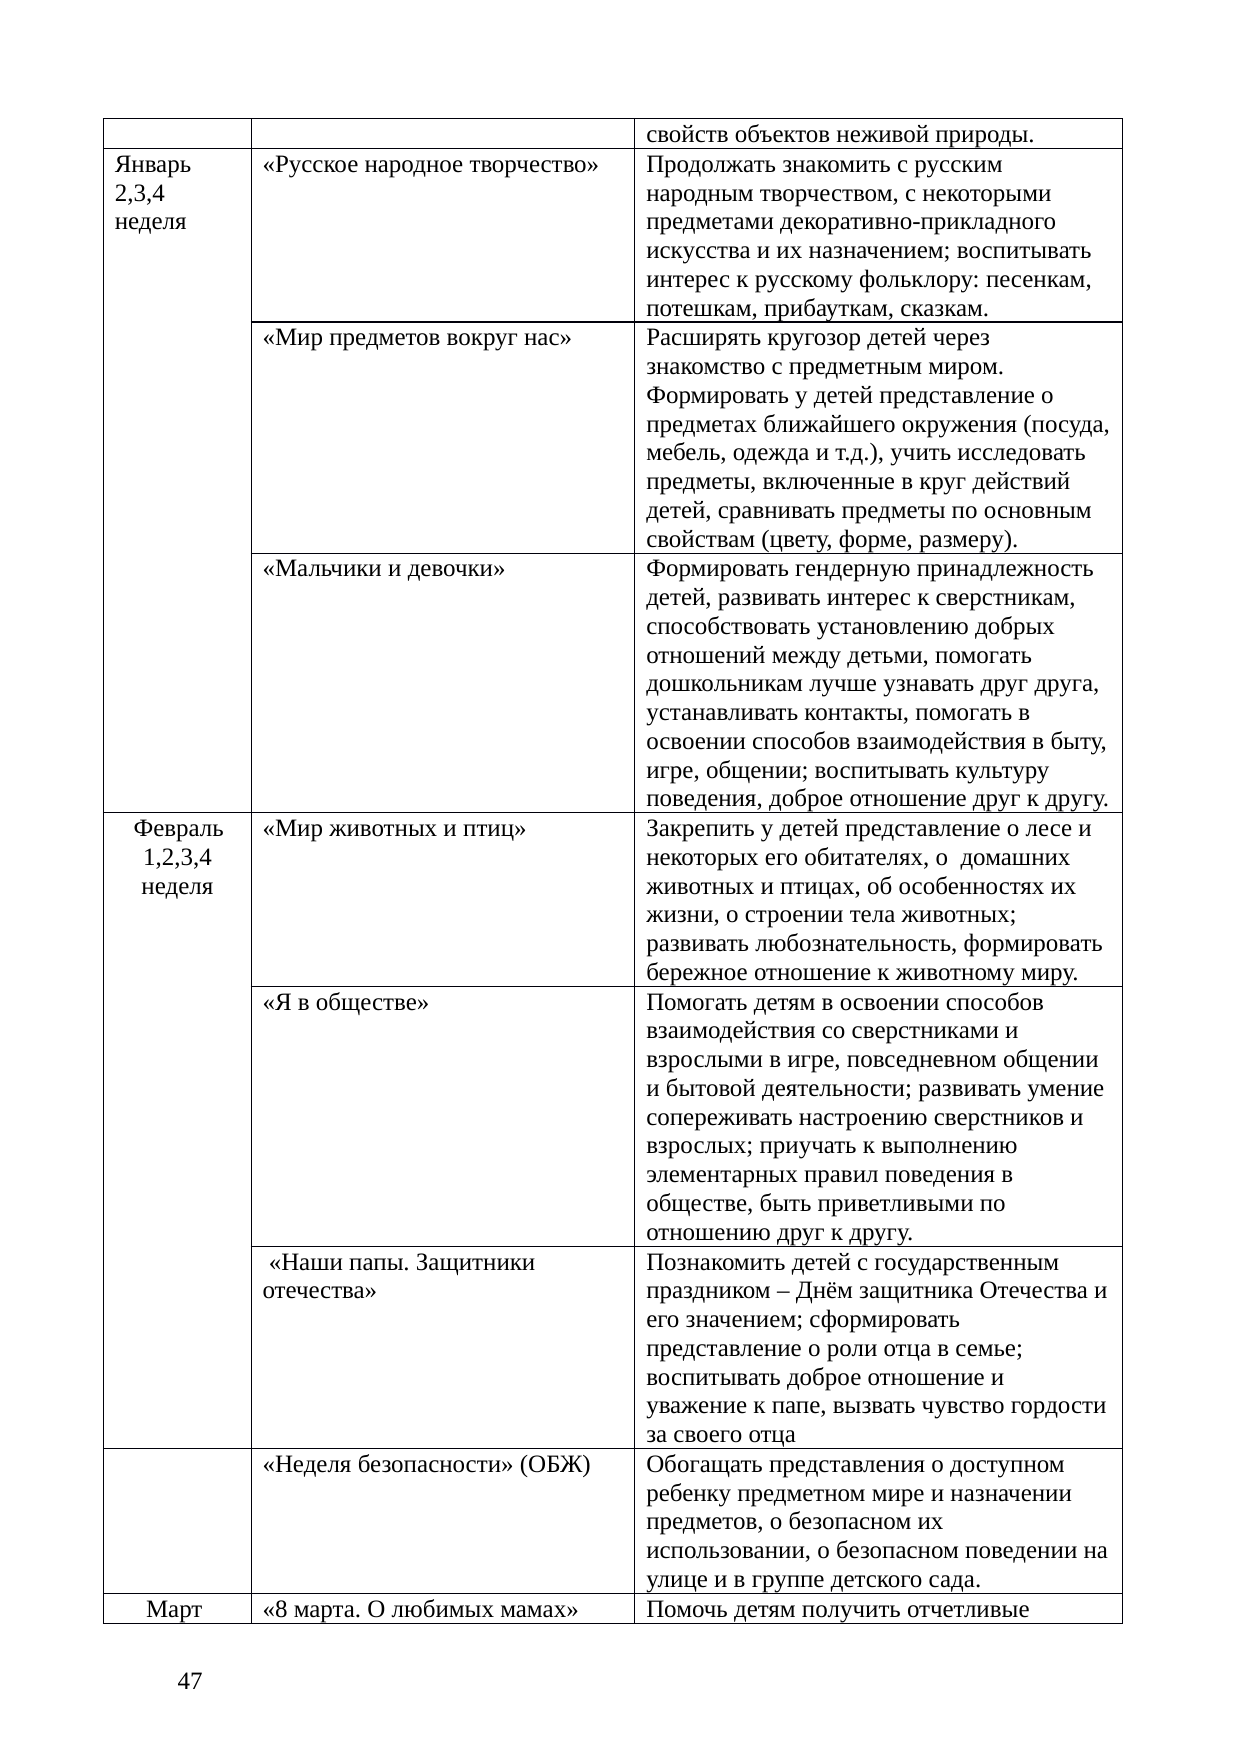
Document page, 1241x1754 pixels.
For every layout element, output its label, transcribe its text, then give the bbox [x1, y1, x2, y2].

table_cell Январь 2,3,4 неделя [104, 149, 251, 812]
table_cell свойств объектов неживой природы. [635, 119, 1122, 148]
table_cell «Русское народное творчество» [252, 149, 634, 321]
table_cell Помогать детям в освоении способов взаимодействия со сверстниками и взрослыми в игре, повседневном общении и бытовой деятельности; развивать умение сопереживать настроению сверстников и взрослых; приучать к выполнению элементарных правил поведения в обществе, быть приветливыми по отношению друг к другу. [635, 987, 1122, 1246]
table_cell «Мальчики и девочки» [252, 554, 634, 812]
table_cell Март [104, 1594, 251, 1622]
table_cell Расширять кругозор детей через знакомство с предметным миром. Формировать у детей представление о предметах ближайшего окружения (посуда, мебель, одежда и т.д.), учить исследовать предметы, включенные в круг действий детей, сравнивать предметы по основным свойствам (цвету, форме, размеру). [635, 323, 1122, 552]
table_cell «Мир животных и птиц» [252, 813, 634, 986]
table_cell Продолжать знакомить с русским народным творчеством, с некоторыми предметами декоративно-прикладного искусства и их назначением; воспитывать интерес к русскому фольклору: песенкам, потешкам, прибауткам, сказкам. [635, 149, 1122, 321]
table_cell Помочь детям получить отчетливые [635, 1594, 1122, 1622]
table_cell Формировать гендерную принадлежность детей, развивать интерес к сверстникам, способствовать установлению добрых отношений между детьми, помогать дошкольникам лучше узнавать друг друга, устанавливать контакты, помогать в освоении способов взаимодействия в быту, игре, общении; воспитывать культуру поведения, доброе отношение друг к другу. [635, 554, 1122, 812]
table_cell [252, 119, 634, 148]
table_cell «Наши папы. Защитники отечества» [252, 1247, 634, 1448]
table_cell Февраль 1,2,3,4 неделя [104, 813, 251, 1448]
table_cell «Неделя безопасности» (ОБЖ) [252, 1449, 634, 1593]
table_cell Познакомить детей с государственным праздником – Днём защитника Отечества и его значением; сформировать представление о роли отца в семье; воспитывать доброе отношение и уважение к папе, вызвать чувство гордости за своего отца [635, 1247, 1122, 1448]
table_cell Обогащать представления о доступном ребенку предметном мире и назначении предметов, о безопасном их использовании, о безопасном поведении на улице и в группе детского сада. [635, 1449, 1122, 1593]
table_cell «Мир предметов вокруг нас» [252, 323, 634, 552]
table_cell Закрепить у детей представление о лесе и некоторых его обитателях, о домашних животных и птицах, об особенностях их жизни, о строении тела животных; развивать любознательность, формировать бережное отношение к животному миру. [635, 813, 1122, 986]
table_cell [104, 1449, 251, 1593]
table_cell [104, 119, 251, 148]
table_cell «8 марта. О любимых мамах» [252, 1594, 634, 1622]
table_cell «Я в обществе» [252, 987, 634, 1246]
